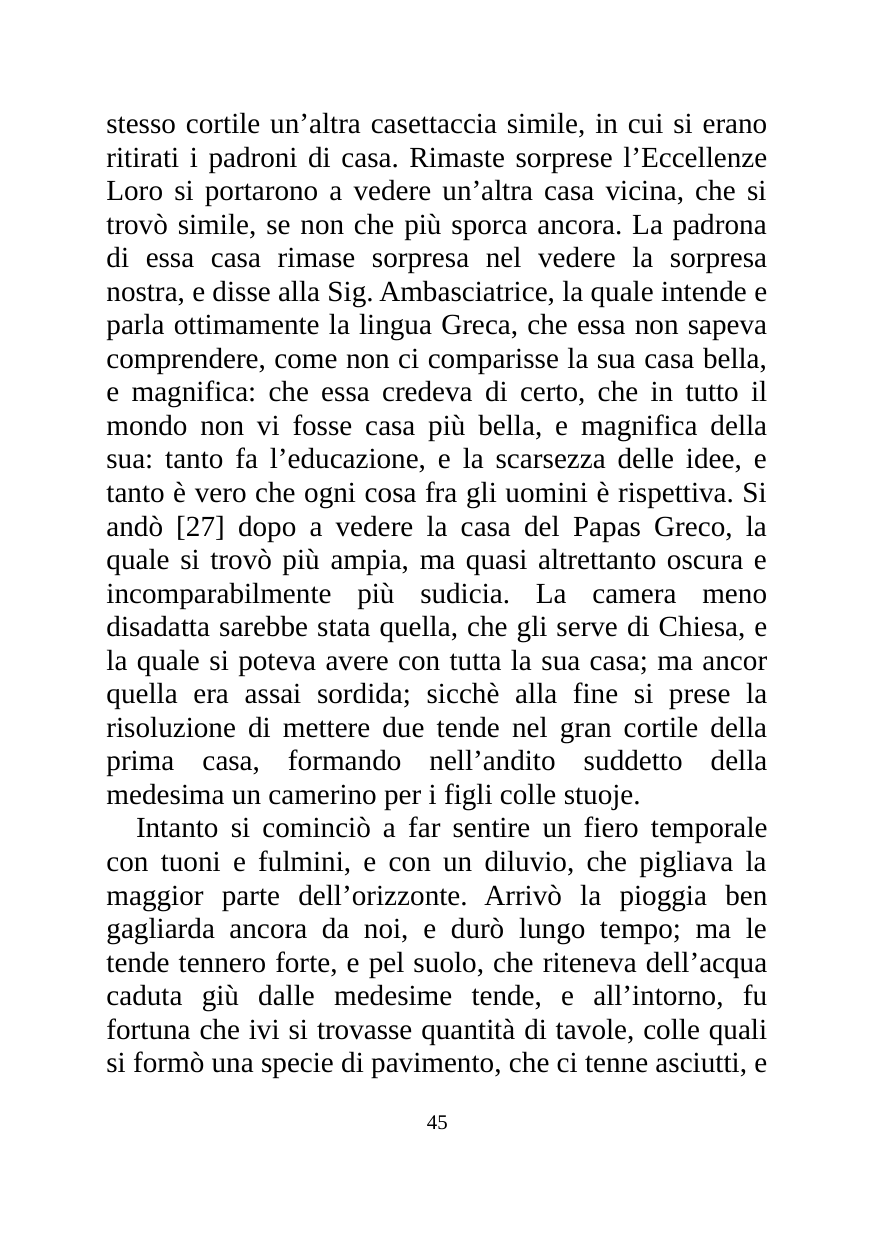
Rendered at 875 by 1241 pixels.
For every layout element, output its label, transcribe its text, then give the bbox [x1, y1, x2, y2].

text Intanto si cominciò a far sentire un fiero temporale con tuoni e fulmini, e con un diluvio, che pigliava la maggior parte dell’orizzonte. Arrivò la pioggia ben gagliarda ancora da noi, e durò lungo tempo; ma le tende tennero forte, e pel suolo, che riteneva dell’acqua caduta giù dalle medesime tende, e all’intorno, fu fortuna che ivi si trovasse quantità di tavole, colle quali si formò una specie di pavimento, che ci tenne asciutti, e [106, 811, 768, 1079]
text stesso cortile un’altra casettaccia simile, in cui si erano ritirati i padroni di casa. Rimaste sorprese l’Eccellenze Loro si portarono a vedere un’altra casa vicina, che si trovò simile, se non che più sporca ancora. La padrona di essa casa rimase sorpresa nel vedere la sorpresa nostra, e disse alla Sig. Ambasciatrice, la quale intende e parla ottimamente la lingua Greca, che essa non sapeva comprendere, come non ci comparisse la sua casa bella, e magnifica: che essa credeva di certo, che in tutto il mondo non vi fosse casa più bella, e magnifica della sua: tanto fa l’educazione, e la scarsezza delle idee, e tanto è vero che ogni cosa fra gli uomini è rispettiva. Si andò [27] dopo a vedere la casa del Papas Greco, la quale si trovò più ampia, ma quasi altrettanto oscura e incomparabilmente più sudicia. La camera meno disadatta sarebbe stata quella, che gli serve di Chiesa, e la quale si poteva avere con tutta la sua casa; ma ancor quella era assai sordida; sicchè alla fine si prese la risoluzione di mettere due tende nel gran cortile della prima casa, formando nell’andito suddetto della medesima un camerino per i figli colle stuoje. [106, 106, 768, 811]
